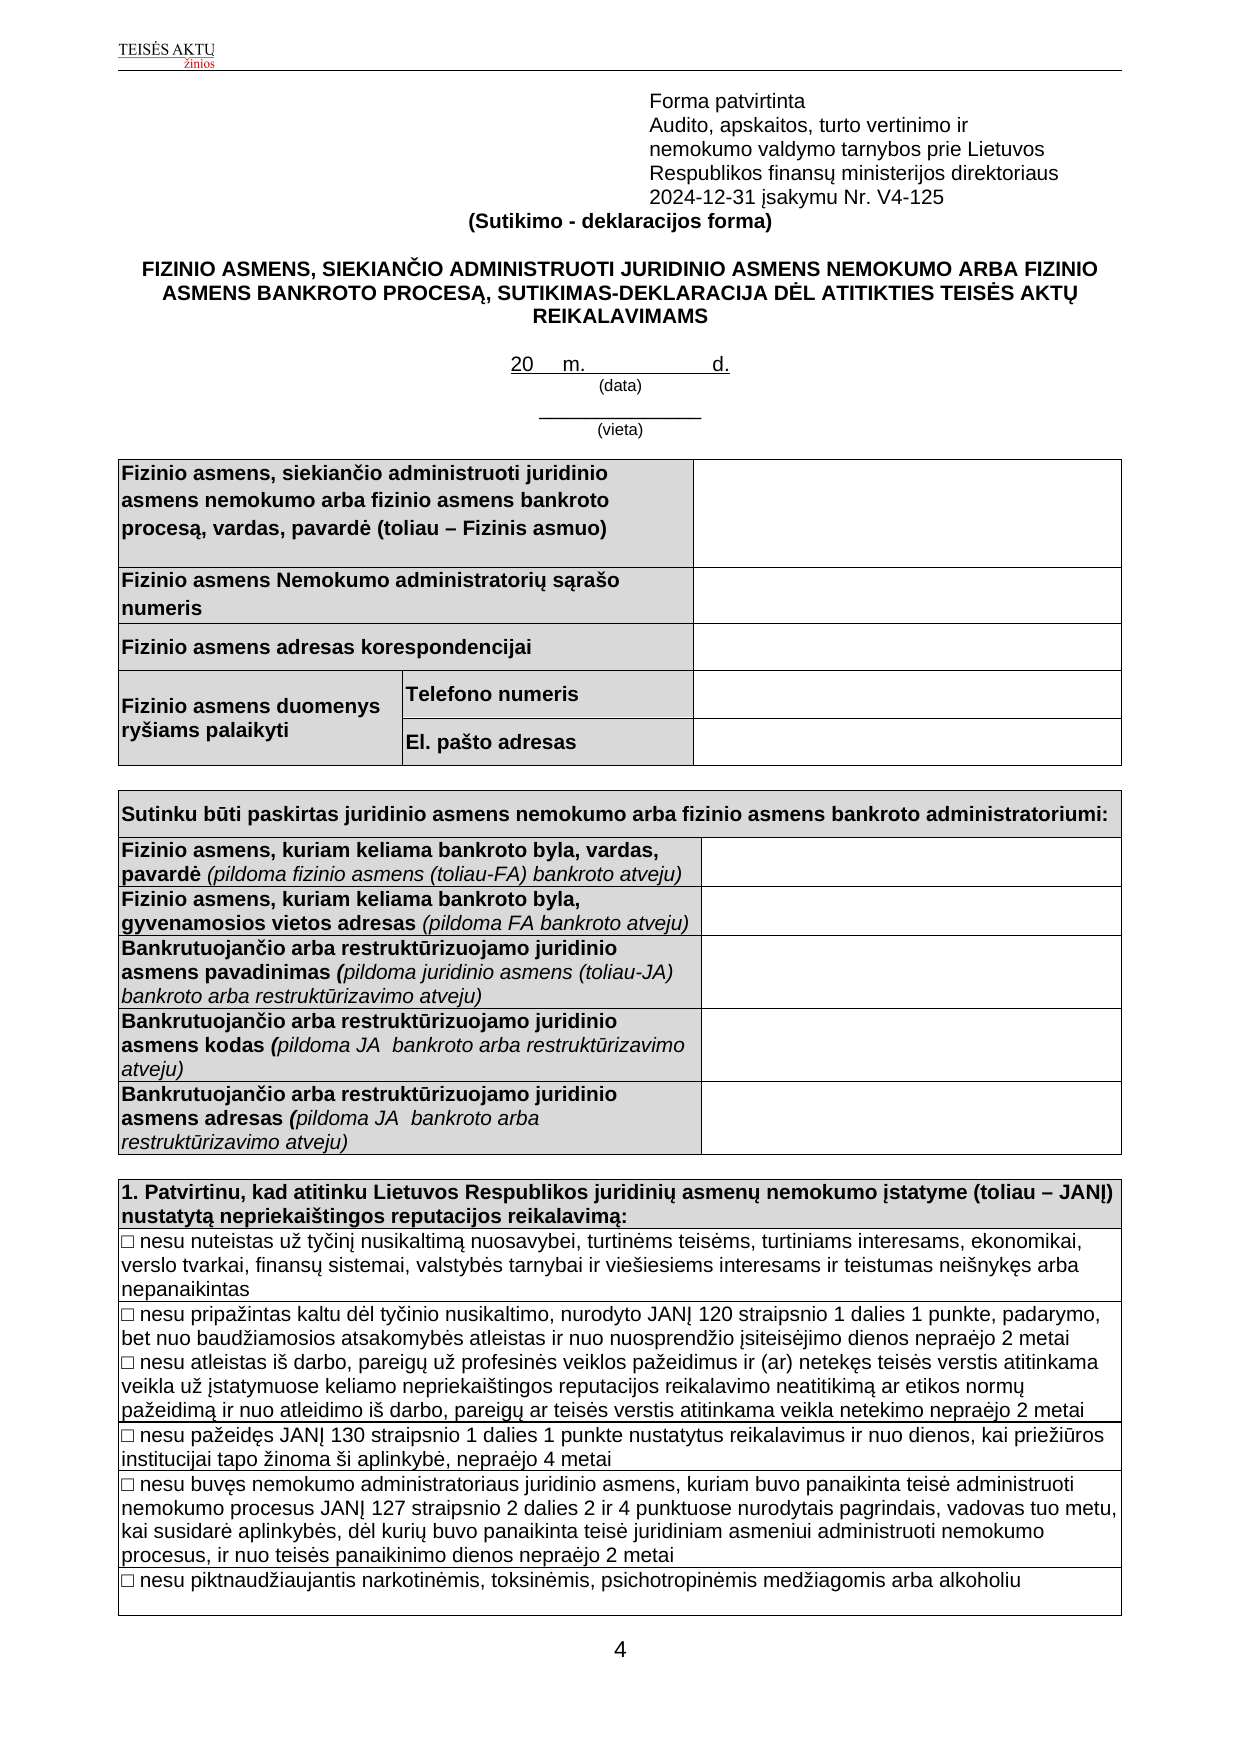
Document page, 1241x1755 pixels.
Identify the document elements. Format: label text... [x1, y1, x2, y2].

table_header 1. Patvirtinu, kad atitinku Lietuvos Respublikos juridinių asmenų nemokumo įstatyme (toliau – JANĮ) nustatytą nepriekaištingos reputacijos reikalavimą: [119, 1180, 1121, 1228]
table_header Fizinio asmens, siekiančio administruoti juridinio asmens nemokumo arba fizinio asmens bankroto procesą, vardas, pavardė (toliau – Fizinis asmuo) [119, 460, 693, 567]
table_cell [694, 671, 1121, 717]
table_cell El. pašto adresas [403, 719, 693, 765]
table_header Sutinku būti paskirtas juridinio asmens nemokumo arba fizinio asmens bankroto administratoriumi: [119, 791, 1121, 837]
table_cell □ nesu pažeidęs JANĮ 130 straipsnio 1 dalies 1 punkte nustatytus reikalavimus ir nuo dienos, kai priežiūros institucijai tapo žinoma ši aplinkybė, nepraėjo 4 metai [119, 1423, 1121, 1470]
table_cell Fizinio asmens duomenys ryšiams palaikyti [119, 671, 402, 765]
table_cell Bankrutuojančio arba restruktūrizuojamo juridinio asmens pavadinimas (pildoma juridinio asmens (toliau-JA) bankroto arba restruktūrizavimo atveju) [119, 936, 701, 1008]
table_cell □ nesu piktnaudžiaujantis narkotinėmis, toksinėmis, psichotropinėmis medžiagomis arba alkoholiu [119, 1568, 1121, 1614]
table_cell □ nesu pripažintas kaltu dėl tyčinio nusikaltimo, nurodyto JANĮ 120 straipsnio 1 dalies 1 punkte, padarymo, bet nuo baudžiamosios atsakomybės atleistas ir nuo nuosprendžio įsiteisėjimo dienos nepraėjo 2 metai [119, 1302, 1121, 1349]
table_cell [702, 936, 1121, 1008]
table_cell [702, 1009, 1121, 1081]
table_cell [702, 838, 1121, 886]
table_header [694, 460, 1121, 567]
table_cell [694, 719, 1121, 765]
table_cell Fizinio asmens, kuriam keliama bankroto byla, gyvenamosios vietos adresas (pildoma FA bankroto atveju) [119, 887, 701, 935]
table_cell □ nesu buvęs nemokumo administratoriaus juridinio asmens, kuriam buvo panaikinta teisė administruoti nemokumo procesus JANĮ 127 straipsnio 2 dalies 2 ir 4 punktuose nurodytais pagrindais, vadovas tuo metu, kai susidarė aplinkybės, dėl kurių buvo panaikinta teisė juridiniam asmeniui administruoti nemokumo procesus, ir nuo teisės panaikinimo dienos nepraėjo 2 metai [119, 1471, 1121, 1567]
text Forma patvirtinta Audito, apskaitos, turto vertinimo ir nemokumo valdymo tarnybos prie Lietuvos Respublikos finansų ministerijos direktoriaus 2024-12-31 įsakymu Nr. V4-125 [649, 89, 1122, 208]
table_cell Bankrutuojančio arba restruktūrizuojamo juridinio asmens kodas (pildoma JA bankroto arba restruktūrizavimo atveju) [119, 1009, 701, 1081]
table_cell Bankrutuojančio arba restruktūrizuojamo juridinio asmens adresas (pildoma JA bankroto arba restruktūrizavimo atveju) [119, 1082, 701, 1154]
table_cell [702, 1082, 1121, 1154]
table_cell Fizinio asmens adresas korespondencijai [119, 624, 693, 670]
table_cell □ nesu nuteistas už tyčinį nusikaltimą nuosavybei, turtinėms teisėms, turtiniams interesams, ekonomikai, verslo tvarkai, finansų sistemai, valstybės tarnybai ir viešiesiems interesams ir teistumas neišnykęs arba nepanaikintas [119, 1229, 1121, 1301]
table_cell [694, 568, 1121, 623]
table_cell □ nesu atleistas iš darbo, pareigų už profesinės veiklos pažeidimus ir (ar) netekęs teisės verstis atitinkama veikla už įstatymuose keliamo nepriekaištingos reputacijos reikalavimo neatitikimą ar etikos normų pažeidimą ir nuo atleidimo iš darbo, pareigų ar teisės verstis atitinkama veikla netekimo nepraėjo 2 metai [119, 1350, 1121, 1421]
table_cell [702, 887, 1121, 935]
table_cell Fizinio asmens, kuriam keliama bankroto byla, vardas, pavardė (pildoma fizinio asmens (toliau-FA) bankroto atveju) [119, 838, 701, 886]
table_cell Telefono numeris [403, 671, 693, 717]
table_cell Fizinio asmens Nemokumo administratorių sąrašo numeris [119, 568, 693, 623]
text (Sutikimo - deklaracijos forma) FIZINIO ASMENS, SIEKIANČIO ADMINISTRUOTI JURIDINIO ASMENS NEMOKUMO ARBA FIZINIO ASMENS BANKROTO PROCESĄ, SUTIKIMAS-DEKLARACIJA DĖL ATITIKTIES TEISĖS AKTŲ REIKALAVIMAMS 20 m. d. (data) ______________ (vieta) [118, 208, 1122, 438]
table_cell [694, 624, 1121, 670]
